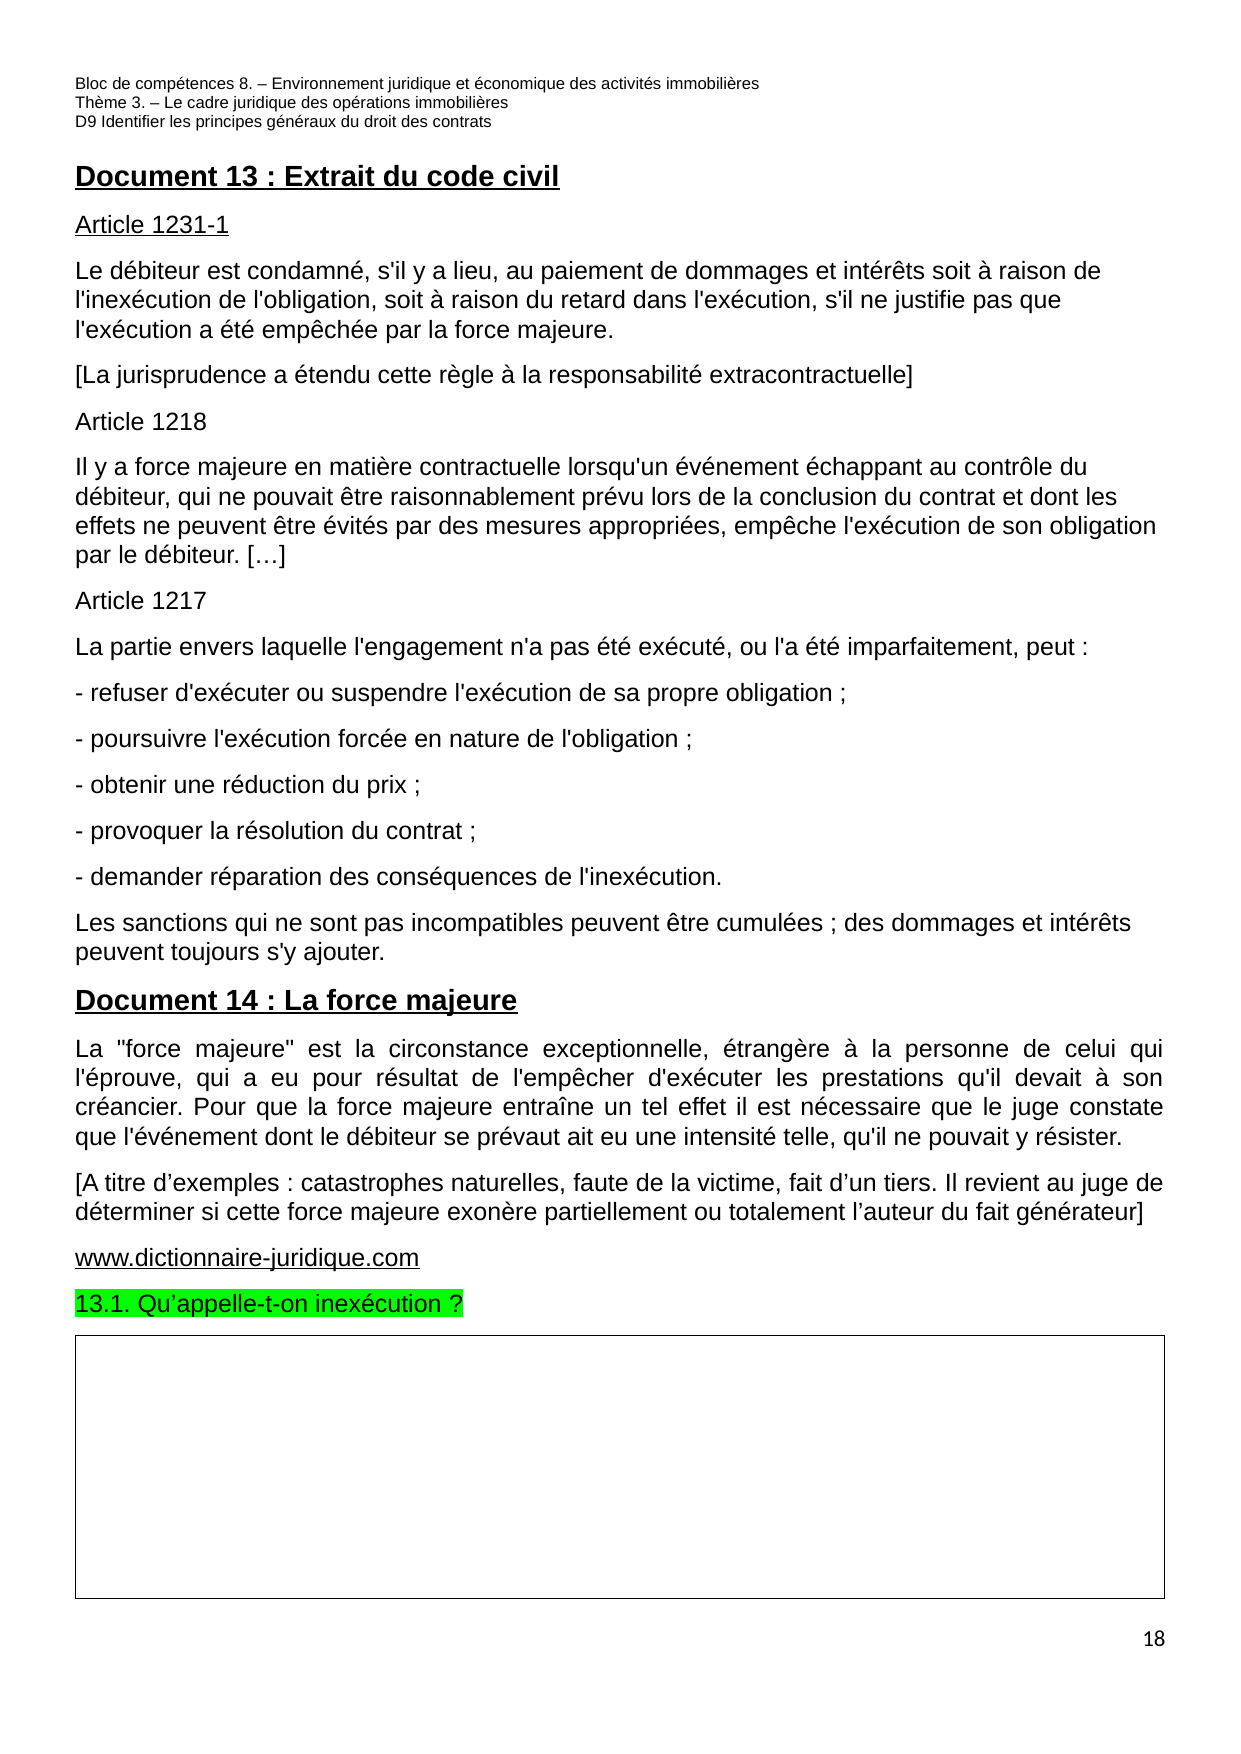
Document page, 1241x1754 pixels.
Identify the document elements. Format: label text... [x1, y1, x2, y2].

text [A titre d’exemples : catastrophes naturelles, faute de la victime, fait d’un tiers. Il revient au juge de déterminer si cette force majeure exonère partiellement ou totalement l’auteur du fait générateur] [75, 1167, 1165, 1226]
text Article 1218 [75, 406, 1165, 435]
text Article 1217 [75, 586, 1165, 615]
text - poursuivre l'exécution forcée en nature de l'obligation ; [75, 724, 1165, 753]
text Il y a force majeure en matière contractuelle lorsqu'un événement échappant au contrôle du débiteur, qui ne pouvait être raisonnablement prévu lors de la conclusion du contrat et dont les effets ne peuvent être évités par des mesures appropriées, empêche l'exécution de son obligation par le débiteur. […] [75, 452, 1165, 569]
text - obtenir une réduction du prix ; [75, 770, 1165, 799]
text Article 1231-1 [75, 210, 1165, 239]
text - refuser d'exécuter ou suspendre l'exécution de sa propre obligation ; [75, 678, 1165, 707]
text - demander réparation des conséquences de l'inexécution. [75, 862, 1165, 891]
text - provoquer la résolution du contrat ; [75, 816, 1165, 844]
text 13.1. Qu’appelle-t-on inexécution ? [75, 1289, 1165, 1317]
text Les sanctions qui ne sont pas incompatibles peuvent être cumulées ; des dommages et intérêts peuvent toujours s'y ajouter. [75, 908, 1165, 966]
text Document 13 : Extrait du code civil [75, 159, 1165, 193]
text Document 14 : La force majeure [75, 983, 1165, 1016]
text [La jurisprudence a étendu cette règle à la responsabilité extracontractuelle] [75, 361, 1165, 389]
text www.dictionnaire-juridique.com [75, 1243, 1165, 1271]
text Le débiteur est condamné, s'il y a lieu, au paiement de dommages et intérêts soit à raison de l'inexécution de l'obligation, soit à raison du retard dans l'exécution, s'il ne justifie pas que l'exécution a été empêchée par la force majeure. [75, 256, 1165, 343]
text La partie envers laquelle l'engagement n'a pas été exécuté, ou l'a été imparfaitement, peut : [75, 632, 1165, 661]
text La "force majeure" est la circonstance exceptionnelle, étrangère à la personne de celui qui l'éprouve, qui a eu pour résultat de l'empêcher d'exécuter les prestations qu'il devait à son créancier. Pour que la force majeure entraîne un tel effet il est nécessaire que le juge constate que l'événement dont le débiteur se prévaut ait eu une intensité telle, qu'il ne pouvait y résister. [75, 1034, 1165, 1150]
